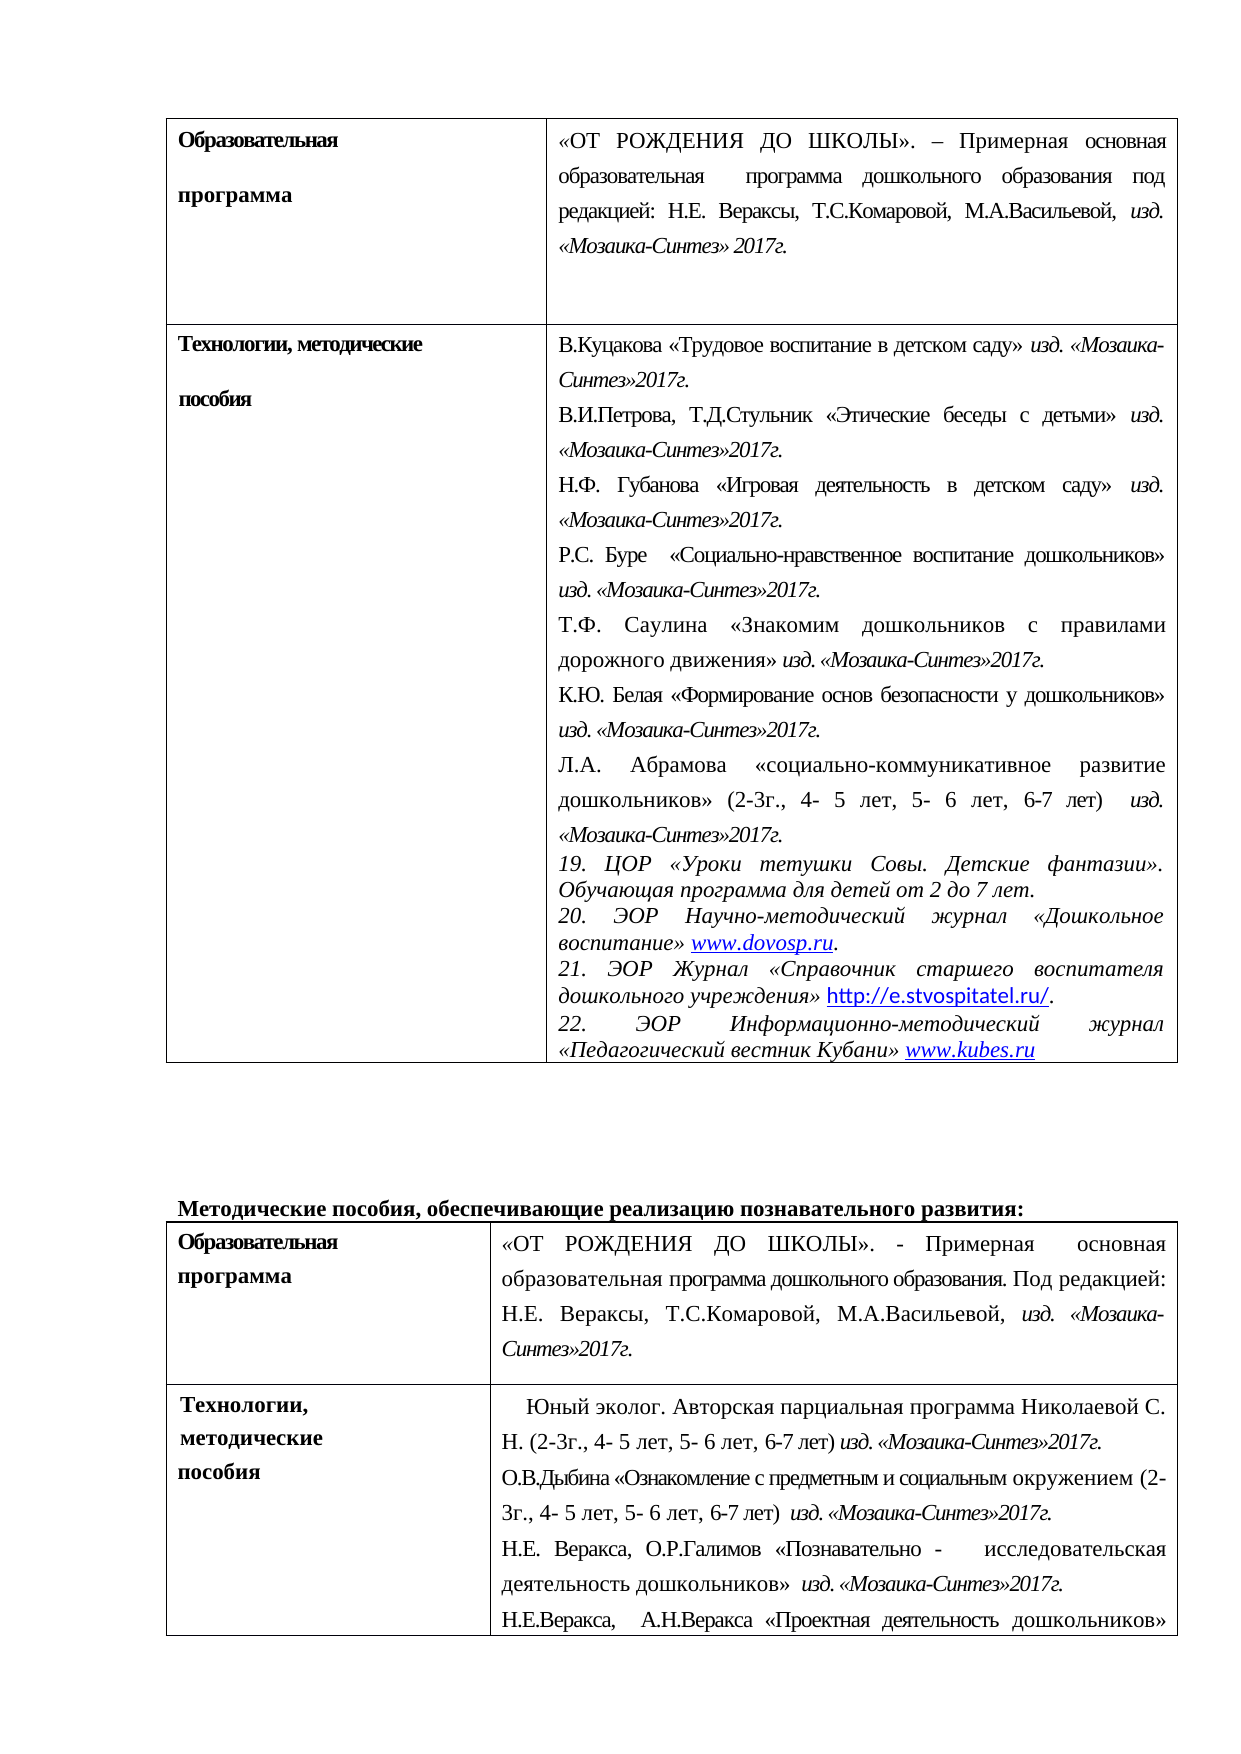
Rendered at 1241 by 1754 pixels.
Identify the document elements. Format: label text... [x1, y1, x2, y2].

text Методические пособия, обеспечивающие реализацию познавательного развития: [177, 1195, 1167, 1221]
table_cell В.Куцакова «Трудовое воспитание в детском саду» изд. «Мозаика-Синтез»2017г. В.И.Петрова, Т.Д.Стульник «Этические беседы с детьми» изд. «Мозаика-Синтез»2017г. Н.Ф. Губанова «Игровая деятельность в детском саду» изд. «Мозаика-Синтез»2017г. Р.С. Буре «Социально-нравственное воспитание дошкольников» изд. «Мозаика-Синтез»2017г. Т.Ф. Саулина «Знакомим дошкольников с правилами дорожного движения» изд. «Мозаика-Синтез»2017г. К.Ю. Белая «Формирование основ безопасности у дошкольников» изд. «Мозаика-Синтез»2017г. Л.А. Абрамова «социально-коммуникативное развитие дошкольников» (2-3г., 4- 5 лет, 5- 6 лет, 6-7 лет) изд. «Мозаика-Синтез»2017г. 19. ЦОР «Уроки тетушки Совы. Детские фантазии». Обучающая программа для детей от 2 до 7 лет. 20. ЭОР Научно-методический журнал «Дошкольное воспитание» www.dovosp.ru. 21. ЭОР Журнал «Справочник старшего воспитателя дошкольного учреждения» http://e.stvospitatel.ru/. 22. ЭОР Информационно-методический журнал «Педагогический вестник Кубани» www.kubes.ru [547, 325, 1177, 1062]
table_header Образовательная программа [167, 119, 546, 324]
table_cell Юный эколог. Авторская парциальная программа Николаевой С. Н. (2-3г., 4- 5 лет, 5- 6 лет, 6-7 лет) изд. «Мозаика-Синтез»2017г. О.В.Дыбина «Ознакомление с предметным и социальным окружением (2-3г., 4- 5 лет, 5- 6 лет, 6-7 лет) изд. «Мозаика-Синтез»2017г. Н.Е. Веракса, О.Р.Галимов «Познавательно - исследовательская деятельность дошкольников» изд. «Мозаика-Синтез»2017г. Н.Е.Веракса, А.Н.Веракса «Проектная деятельность дошкольников» [491, 1385, 1177, 1634]
table_cell Технологии, методические пособия [167, 1385, 490, 1634]
table_header «ОТ РОЖДЕНИЯ ДО ШКОЛЫ». - Примерная основная образовательная программа дошкольного образования. Под редакцией: Н.Е. Вераксы, Т.С.Комаровой, М.А.Васильевой, изд. «Мозаика-Синтез»2017г. [491, 1223, 1177, 1384]
table_cell Технологии, методические пособия [167, 325, 546, 1062]
table_header Образовательная программа [167, 1223, 490, 1384]
table_header «ОТ РОЖДЕНИЯ ДО ШКОЛЫ». – Примерная основная образовательная программа дошкольного образования под редакцией: Н.Е. Вераксы, Т.С.Комаровой, М.А.Васильевой, изд. «Мозаика-Синтез» 2017г. [547, 119, 1177, 324]
